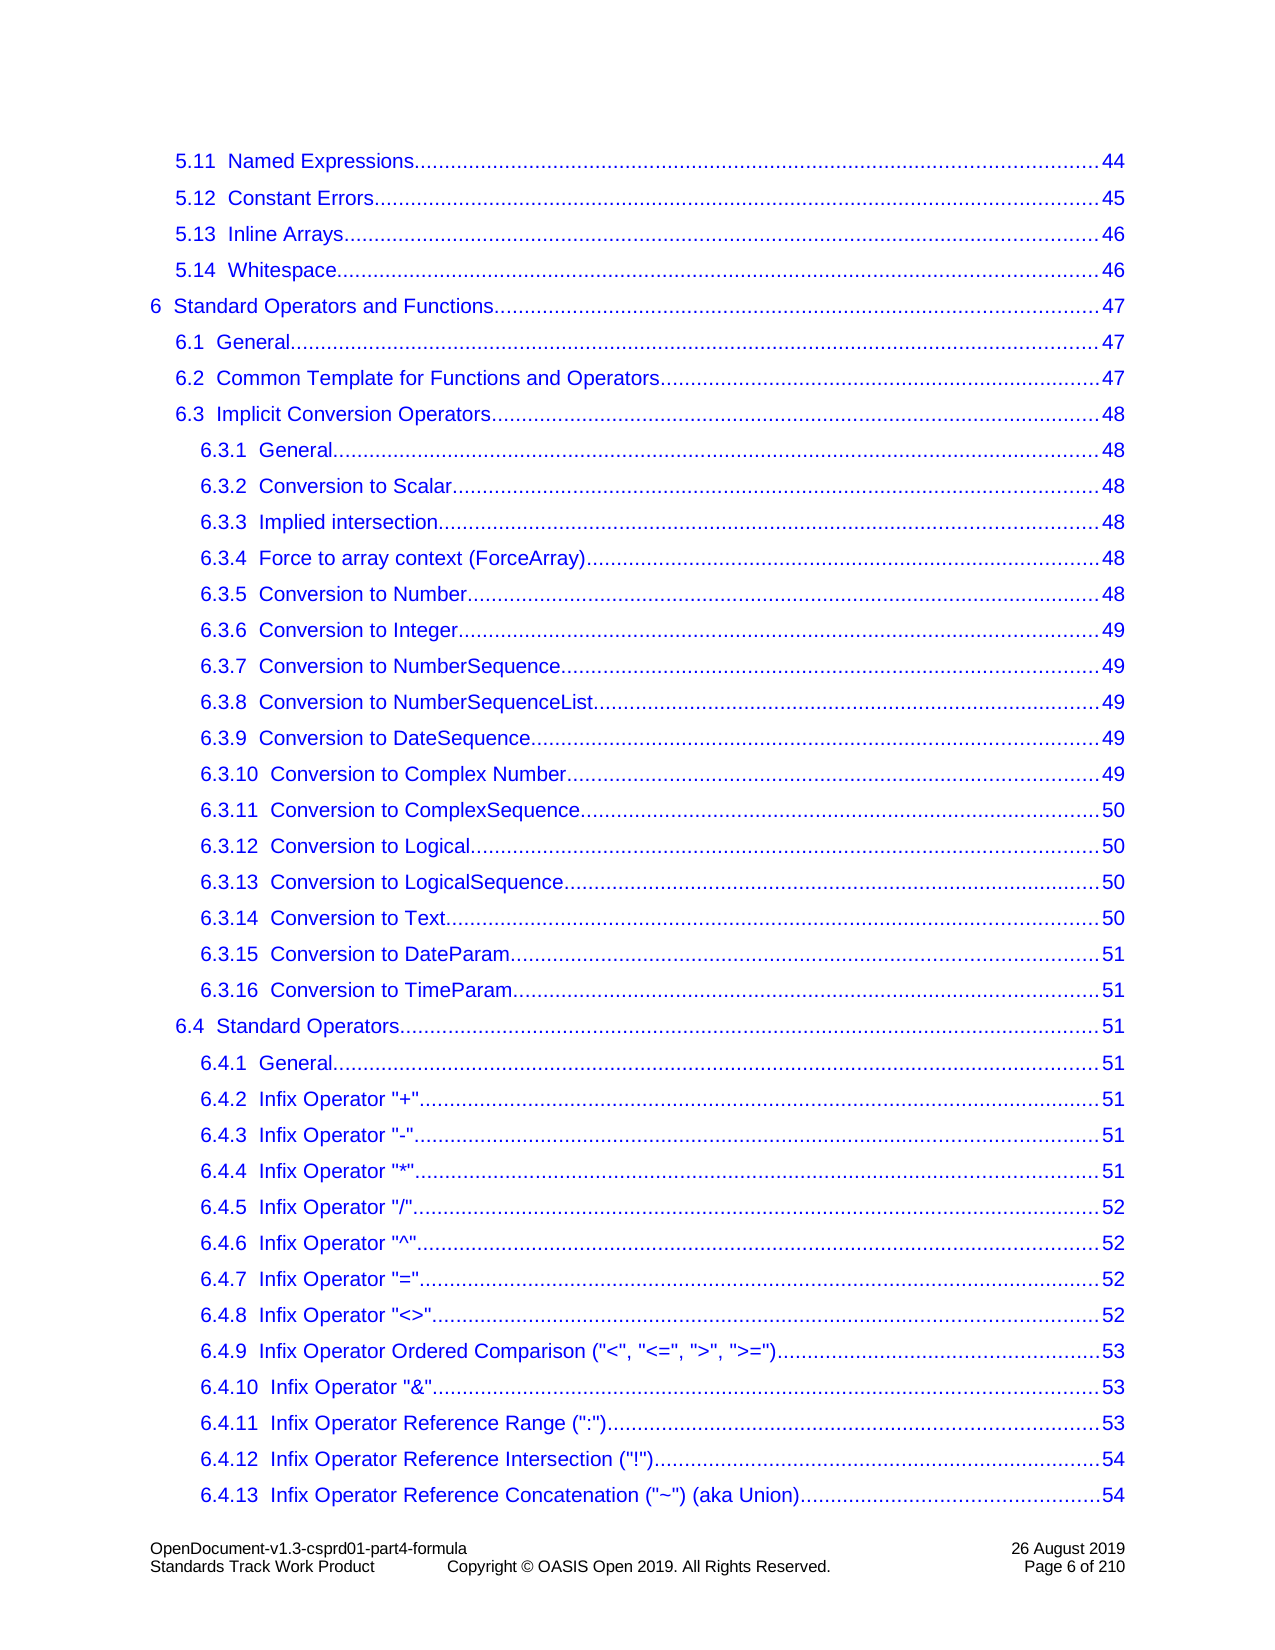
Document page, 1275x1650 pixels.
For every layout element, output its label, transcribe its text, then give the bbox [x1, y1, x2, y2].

text 6.1 General 47 [175, 330, 1125, 354]
text 6.4.6 Infix Operator "^" 52 [200, 1231, 1125, 1255]
text 6.2 Common Template for Functions and Operators 47 [175, 366, 1125, 390]
text 6 Standard Operators and Functions 47 [150, 294, 1125, 318]
text 6.4.2 Infix Operator "+" 51 [200, 1087, 1125, 1111]
text 5.14 Whitespace 46 [175, 258, 1125, 282]
text 6.3.16 Conversion to TimeParam 51 [200, 979, 1125, 1002]
text 5.12 Constant Errors 45 [175, 186, 1125, 209]
text 6.4.11 Infix Operator Reference Range (":") 53 [200, 1411, 1125, 1435]
text 5.13 Inline Arrays 46 [175, 222, 1125, 246]
text 6.3.12 Conversion to Logical 50 [200, 835, 1125, 858]
text 6.4.12 Infix Operator Reference Intersection ("!") 54 [200, 1447, 1125, 1471]
text 6.3.10 Conversion to Complex Number 49 [200, 763, 1125, 786]
text 6.3.2 Conversion to Scalar 48 [200, 474, 1125, 498]
text 6.4.13 Infix Operator Reference Concatenation ("~") (aka Union) 54 [200, 1483, 1125, 1507]
text 6.3.5 Conversion to Number 48 [200, 582, 1125, 606]
text 6.4.8 Infix Operator "<>" 52 [200, 1303, 1125, 1327]
text 6.3.11 Conversion to ComplexSequence 50 [200, 799, 1125, 822]
text 6.4.1 General 51 [200, 1051, 1125, 1074]
text 6.3.13 Conversion to LogicalSequence 50 [200, 871, 1125, 894]
text 6.3 Implicit Conversion Operators 48 [175, 402, 1125, 426]
text 6.3.9 Conversion to DateSequence 49 [200, 727, 1125, 750]
text 6.3.6 Conversion to Integer 49 [200, 618, 1125, 642]
text 6.3.15 Conversion to DateParam 51 [200, 943, 1125, 966]
text 6.3.3 Implied intersection 48 [200, 510, 1125, 534]
text 6.3.8 Conversion to NumberSequenceList 49 [200, 691, 1125, 714]
text 6.4.7 Infix Operator "=" 52 [200, 1267, 1125, 1291]
text 6.4.4 Infix Operator "*" 51 [200, 1159, 1125, 1183]
text 6.4.10 Infix Operator "&" 53 [200, 1375, 1125, 1399]
text 5.11 Named Expressions 44 [175, 150, 1125, 173]
text 6.4.9 Infix Operator Ordered Comparison ("<", "<=", ">", ">=") 53 [200, 1339, 1125, 1363]
text 6.3.7 Conversion to NumberSequence 49 [200, 654, 1125, 678]
text 6.4 Standard Operators 51 [175, 1015, 1125, 1038]
text 6.3.4 Force to array context (ForceArray) 48 [200, 546, 1125, 570]
text 6.3.1 General 48 [200, 438, 1125, 462]
text 6.3.14 Conversion to Text 50 [200, 907, 1125, 930]
text 6.4.5 Infix Operator "/" 52 [200, 1195, 1125, 1219]
text 6.4.3 Infix Operator "-" 51 [200, 1123, 1125, 1147]
